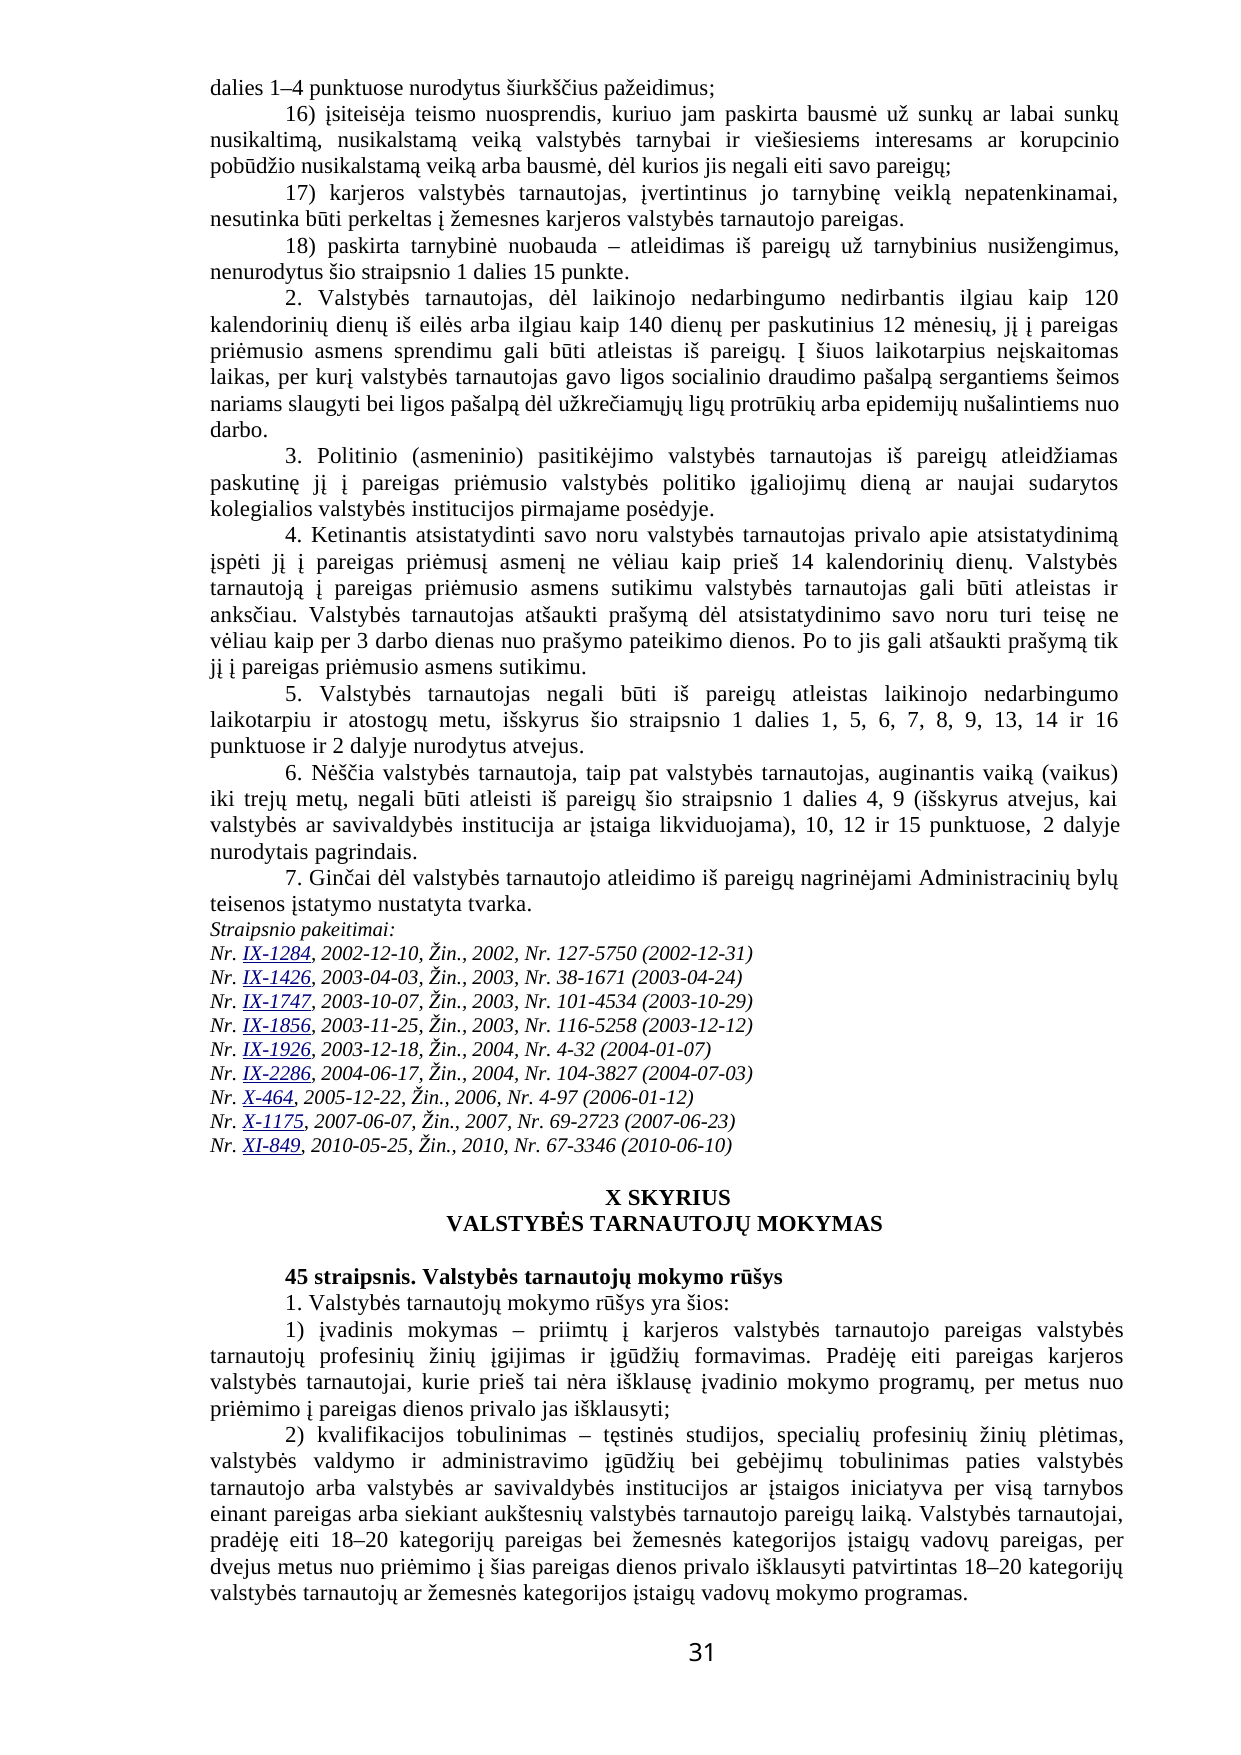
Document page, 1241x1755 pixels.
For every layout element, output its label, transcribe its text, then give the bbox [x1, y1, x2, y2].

text 17) karjeros valstybės tarnautojas, įvertintinus jo tarnybinę veiklą nepatenkinamai, nesutinka būti perkeltas į žemesnes karjeros valstybės tarnautojo pareigas. [210, 179, 1120, 232]
text 2. Valstybės tarnautojas, dėl laikinojo nedarbingumo nedirbantis ilgiau kaip 120 kalendorinių dienų iš eilės arba ilgiau kaip 140 dienų per paskutinius 12 mėnesių, jį į pareigas priėmusio asmens sprendimu gali būti atleistas iš pareigų. Į šiuos laikotarpius neįskaitomas laikas, per kurį valstybės tarnautojas gavo ligos socialinio draudimo pašalpą sergantiems šeimos nariams slaugyti bei ligos pašalpą dėl užkrečiamųjų ligų protrūkių arba epidemijų nušalintiems nuo darbo. [210, 284, 1120, 442]
text Nr. IX-1426, 2003-04-03, Žin., 2003, Nr. 38-1671 (2003-04-24) [210, 965, 1120, 989]
text 2) kvalifikacijos tobulinimas – tęstinės studijos, specialių profesinių žinių plėtimas, valstybės valdymo ir administravimo įgūdžių bei gebėjimų tobulinimas paties valstybės tarnautojo arba valstybės ar savivaldybės institucijos ar įstaigos iniciatyva per visą tarnybos einant pareigas arba siekiant aukštesnių valstybės tarnautojo pareigų laiką. Valstybės tarnautojai, pradėję eiti 18–20 kategorijų pareigas bei žemesnės kategorijos įstaigų vadovų pareigas, per dvejus metus nuo priėmimo į šias pareigas dienos privalo išklausyti patvirtintas 18–20 kategorijų valstybės tarnautojų ar žemesnės kategorijos įstaigų vadovų mokymo programas. [210, 1421, 1126, 1606]
text Nr. XI-849, 2010-05-25, Žin., 2010, Nr. 67-3346 (2010-06-10) [210, 1133, 1120, 1157]
text 6. Nėščia valstybės tarnautoja, taip pat valstybės tarnautojas, auginantis vaiką (vaikus) iki trejų metų, negali būti atleisti iš pareigų šio straipsnio 1 dalies 4, 9 (išskyrus atvejus, kai valstybės ar savivaldybės institucija ar įstaiga likviduojama), 10, 12 ir 15 punktuose, 2 dalyje nurodytais pagrindais. [210, 759, 1120, 864]
text Nr. IX-2286, 2004-06-17, Žin., 2004, Nr. 104-3827 (2004-07-03) [210, 1061, 1120, 1085]
text VALSTYBĖS TARNAUTOJŲ MOKYMAS [210, 1210, 1126, 1237]
text 1) įvadinis mokymas – priimtų į karjeros valstybės tarnautojo pareigas valstybės tarnautojų profesinių žinių įgijimas ir įgūdžių formavimas. Pradėję eiti pareigas karjeros valstybės tarnautojai, kurie prieš tai nėra išklausę įvadinio mokymo programų, per metus nuo priėmimo į pareigas dienos privalo jas išklausyti; [210, 1316, 1126, 1421]
text Nr. X-464, 2005-12-22, Žin., 2006, Nr. 4-97 (2006-01-12) [210, 1085, 1120, 1109]
text Straipsnio pakeitimai: [210, 917, 1126, 941]
text 5. Valstybės tarnautojas negali būti iš pareigų atleistas laikinojo nedarbingumo laikotarpiu ir atostogų metu, išskyrus šio straipsnio 1 dalies 1, 5, 6, 7, 8, 9, 13, 14 ir 16 punktuose ir 2 dalyje nurodytus atvejus. [210, 680, 1120, 759]
text 3. Politinio (asmeninio) pasitikėjimo valstybės tarnautojas iš pareigų atleidžiamas paskutinę jį į pareigas priėmusio valstybės politiko įgaliojimų dieną ar naujai sudarytos kolegialios valstybės institucijos pirmajame posėdyje. [210, 442, 1120, 522]
text 1. Valstybės tarnautojų mokymo rūšys yra šios: [210, 1289, 1126, 1316]
text Nr. IX-1284, 2002-12-10, Žin., 2002, Nr. 127-5750 (2002-12-31) [210, 941, 1126, 965]
subtitle X SKYRIUS [210, 1184, 1126, 1210]
text Nr. IX-1926, 2003-12-18, Žin., 2004, Nr. 4-32 (2004-01-07) [210, 1037, 1120, 1061]
text 45 straipsnis. Valstybės tarnautojų mokymo rūšys [210, 1263, 1126, 1289]
text Nr. IX-1747, 2003-10-07, Žin., 2003, Nr. 101-4534 (2003-10-29) [210, 989, 1120, 1013]
text 4. Ketinantis atsistatydinti savo noru valstybės tarnautojas privalo apie atsistatydinimą įspėti jį į pareigas priėmusį asmenį ne vėliau kaip prieš 14 kalendorinių dienų. Valstybės tarnautoją į pareigas priėmusio asmens sutikimu valstybės tarnautojas gali būti atleistas ir anksčiau. Valstybės tarnautojas atšaukti prašymą dėl atsistatydinimo savo noru turi teisę ne vėliau kaip per 3 darbo dienas nuo prašymo pateikimo dienos. Po to jis gali atšaukti prašymą tik jį į pareigas priėmusio asmens sutikimu. [210, 522, 1120, 680]
text Nr. IX-1856, 2003-11-25, Žin., 2003, Nr. 116-5258 (2003-12-12) [210, 1013, 1120, 1037]
text dalies 1–4 punktuose nurodytus šiurkščius pažeidimus; [210, 73, 1126, 100]
text 7. Ginčai dėl valstybės tarnautojo atleidimo iš pareigų nagrinėjami Administracinių bylų teisenos įstatymo nustatyta tvarka. [210, 864, 1120, 917]
text 18) paskirta tarnybinė nuobauda – atleidimas iš pareigų už tarnybinius nusižengimus, nenurodytus šio straipsnio 1 dalies 15 punkte. [210, 232, 1120, 284]
text 16) įsiteisėja teismo nuosprendis, kuriuo jam paskirta bausmė už sunkų ar labai sunkų nusikaltimą, nusikalstamą veiką valstybės tarnybai ir viešiesiems interesams ar korupcinio pobūdžio nusikalstamą veiką arba bausmė, dėl kurios jis negali eiti savo pareigų; [210, 100, 1120, 179]
text Nr. X-1175, 2007-06-07, Žin., 2007, Nr. 69-2723 (2007-06-23) [210, 1109, 1120, 1133]
